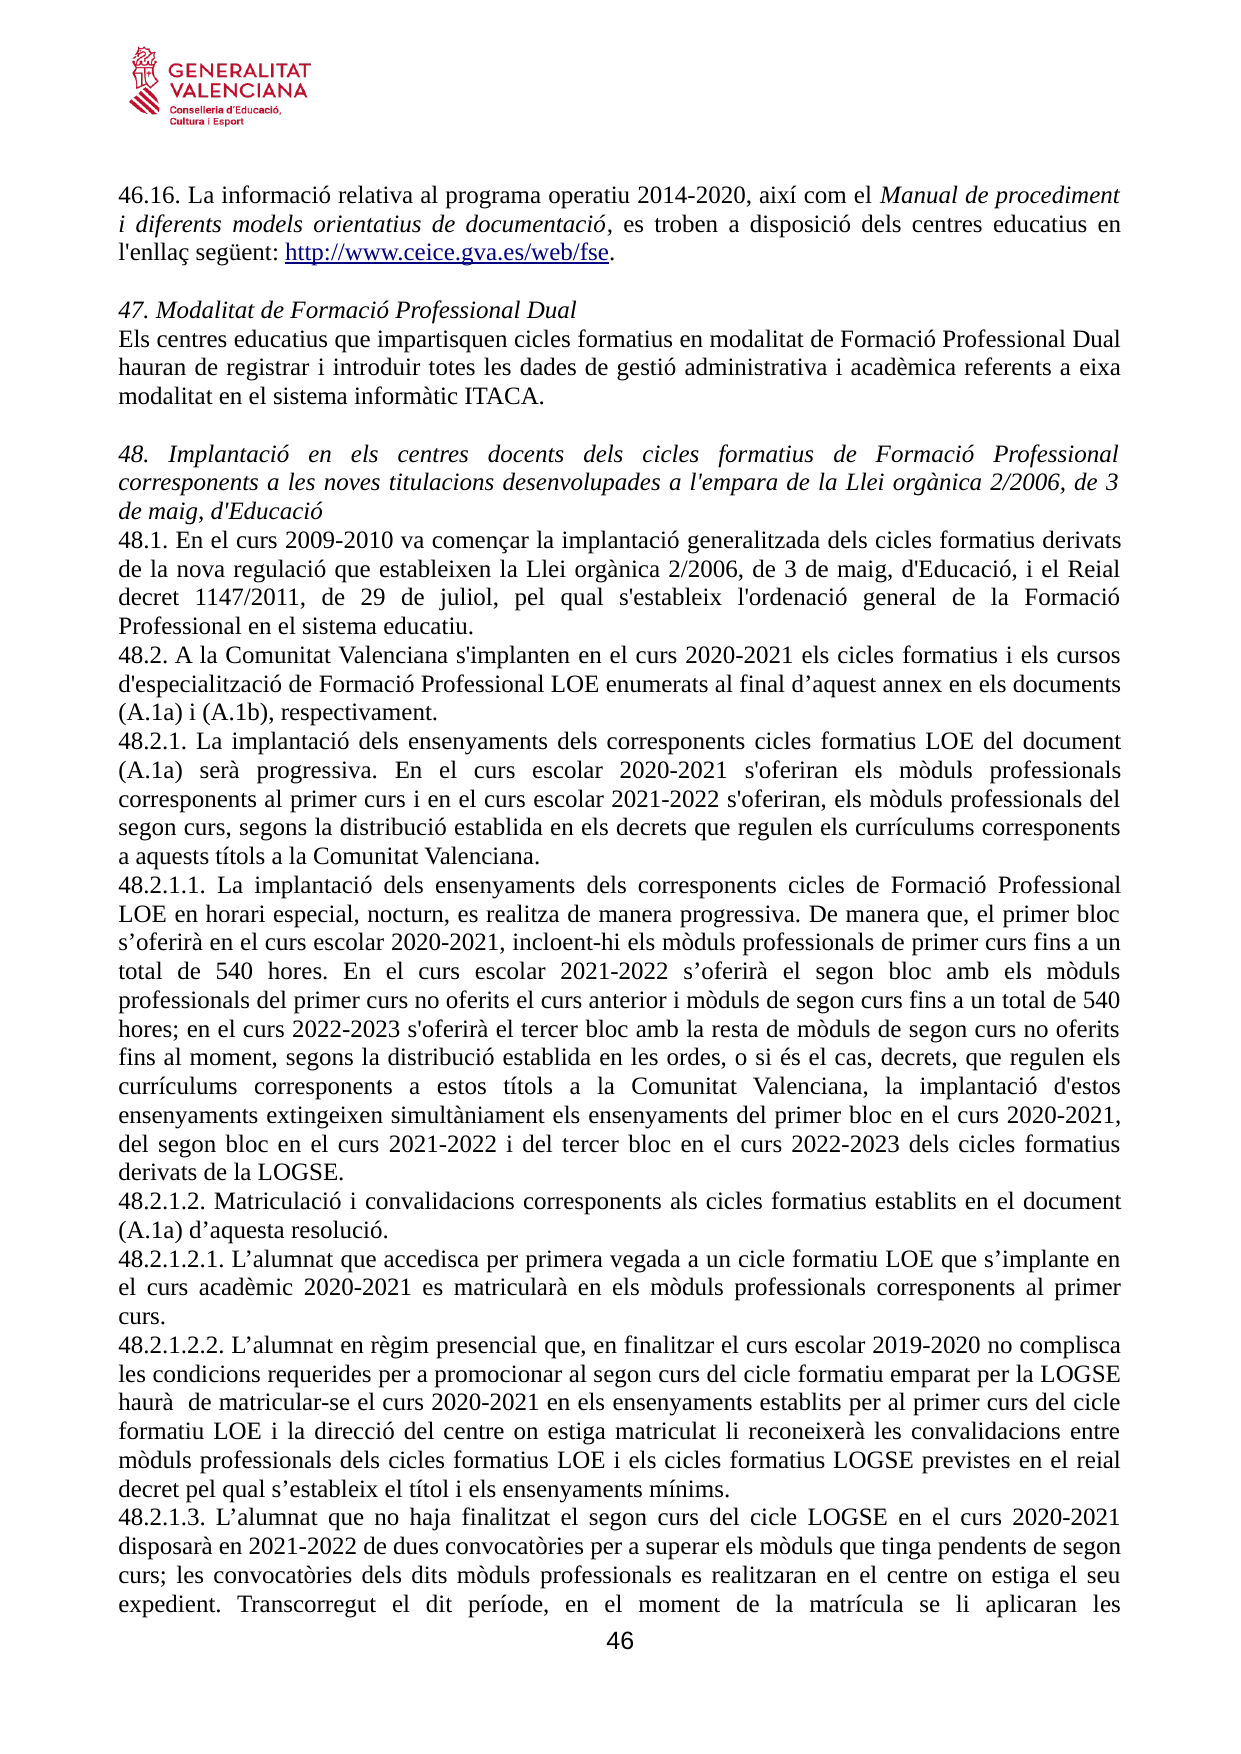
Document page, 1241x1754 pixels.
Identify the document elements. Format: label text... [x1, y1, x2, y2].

text 48.2.1. La implantació dels ensenyaments dels corresponents cicles formatius LOE del document (A.1a) serà progressiva. En el curs escolar 2020-2021 s'oferiran els mòduls professionals corresponents al primer curs i en el curs escolar 2021-2022 s'oferiran, els mòduls professionals del segon curs, segons la distribució establida en els decrets que regulen els currículums corresponents a aquests títols a la Comunitat Valenciana. [118, 726, 1122, 870]
text 48.2.1.2. Matriculació i convalidacions corresponents als cicles formatius establits en el document (A.1a) d’aquesta resolució. [118, 1186, 1122, 1244]
text 48.2. A la Comunitat Valenciana s'implanten en el curs 2020-2021 els cicles formatius i els cursos d'especialització de Formació Professional LOE enumerats al final d’aquest annex en els documents (A.1a) i (A.1b), respectivament. [118, 640, 1122, 726]
text 48.2.1.1. La implantació dels ensenyaments dels corresponents cicles de Formació Professional LOE en horari especial, nocturn, es realitza de manera progressiva. De manera que, el primer bloc s’oferirà en el curs escolar 2020-2021, incloent-hi els mòduls professionals de primer curs fins a un total de 540 hores. En el curs escolar 2021-2022 s’oferirà el segon bloc amb els mòduls professionals del primer curs no oferits el curs anterior i mòduls de segon curs fins a un total de 540 hores; en el curs 2022-2023 s'oferirà el tercer bloc amb la resta de mòduls de segon curs no oferits fins al moment, segons la distribució establida en les ordes, o si és el cas, decrets, que regulen els currículums corresponents a estos títols a la Comunitat Valenciana, la implantació d'estos ensenyaments extingeixen simultàniament els ensenyaments del primer bloc en el curs 2020-2021, del segon bloc en el curs 2021-2022 i del tercer bloc en el curs 2022-2023 dels cicles formatius derivats de la LOGSE. [118, 870, 1122, 1186]
picture [111, 30, 327, 144]
text 46.16. La informació relativa al programa operatiu 2014-2020, així com el Manual de procediment i diferents models orientatius de documentació, es troben a disposició dels centres educatius en l'enllaç següent: http://www.ceice.gva.es/web/fse. [118, 180, 1122, 266]
text 48.2.1.2.1. L’alumnat que accedisca per primera vegada a un cicle formatiu LOE que s’implante en el curs acadèmic 2020-2021 es matricularà en els mòduls professionals corresponents al primer curs. [118, 1244, 1122, 1330]
text 48.2.1.3. L’alumnat que no haja finalitzat el segon curs del cicle LOGSE en el curs 2020-2021 disposarà en 2021-2022 de dues convocatòries per a superar els mòduls que tinga pendents de segon curs; les convocatòries dels dits mòduls professionals es realitzaran en el centre on estiga el seu expedient. Transcorregut el dit període, en el moment de la matrícula se li aplicaran les [118, 1502, 1122, 1617]
text Els centres educatius que impartisquen cicles formatius en modalitat de Formació Professional Dual hauran de registrar i introduir totes les dades de gestió administrativa i acadèmica referents a eixa modalitat en el sistema informàtic ITACA. [118, 324, 1122, 410]
text 48. Implantació en els centres docents dels cicles formatius de Formació Professional corresponents a les noves titulacions desenvolupades a l'empara de la Llei orgànica 2/2006, de 3 de maig, d'Educació [118, 439, 1122, 525]
text 47. Modalitat de Formació Professional Dual [118, 295, 1122, 324]
text 48.1. En el curs 2009-2010 va començar la implantació generalitzada dels cicles formatius derivats de la nova regulació que estableixen la Llei orgànica 2/2006, de 3 de maig, d'Educació, i el Reial decret 1147/2011, de 29 de juliol, pel qual s'estableix l'ordenació general de la Formació Professional en el sistema educatiu. [118, 525, 1122, 640]
text 48.2.1.2.2. L’alumnat en règim presencial que, en finalitzar el curs escolar 2019-2020 no complisca les condicions requerides per a promocionar al segon curs del cicle formatiu emparat per la LOGSE haurà de matricular-se el curs 2020-2021 en els ensenyaments establits per al primer curs del cicle formatiu LOE i la direcció del centre on estiga matriculat li reconeixerà les convalidacions entre mòduls professionals dels cicles formatius LOE i els cicles formatius LOGSE previstes en el reial decret pel qual s’estableix el títol i els ensenyaments mínims. [118, 1330, 1122, 1502]
